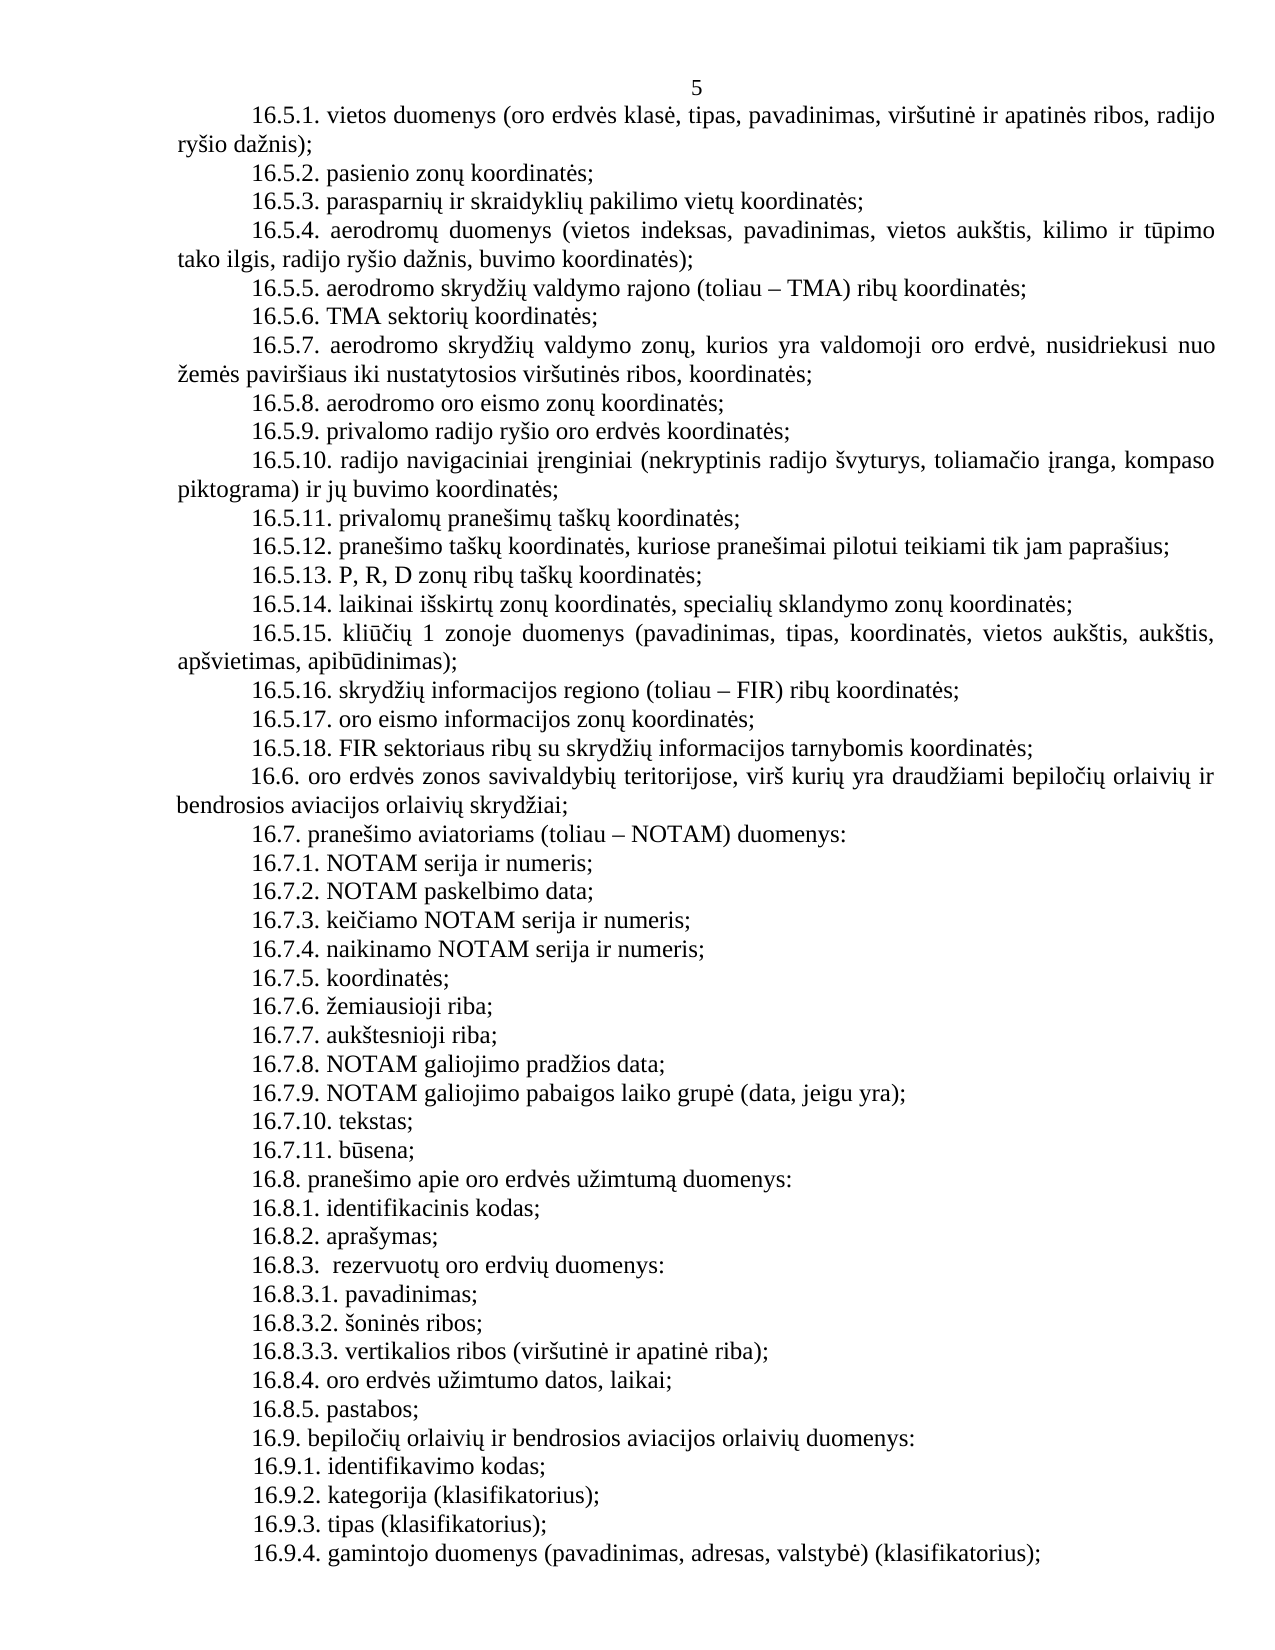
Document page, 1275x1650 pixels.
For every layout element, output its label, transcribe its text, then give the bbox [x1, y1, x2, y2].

text 16.7. pranešimo aviatoriams (toliau – NOTAM) duomenys: [176, 819, 1216, 848]
text 16.5.5. aerodromo skrydžių valdymo rajono (toliau – TMA) ribų koordinatės; [177, 273, 1216, 301]
text 16.9.1. identifikavimo kodas; [177, 1451, 1216, 1480]
text 16.7.3. keičiamo NOTAM serija ir numeris; [177, 905, 1216, 934]
text 16.5.7. aerodromo skrydžių valdymo zonų, kurios yra valdomoji oro erdvė, nusidriekusi nuo žemės paviršiaus iki nustatytosios viršutinės ribos, koordinatės; [177, 330, 1216, 388]
text 16.9. bepiločių orlaivių ir bendrosios aviacijos orlaivių duomenys: [176, 1423, 1216, 1451]
text 16.5.2. pasienio zonų koordinatės; [177, 158, 1216, 186]
text 16.7.8. NOTAM galiojimo pradžios data; [177, 1049, 1216, 1078]
text 16.5.10. radijo navigaciniai įrenginiai (nekryptinis radijo švyturys, toliamačio įranga, kompaso piktograma) ir jų buvimo koordinatės; [177, 445, 1216, 503]
text 16.8.5. pastabos; [251, 1394, 1216, 1423]
text 16.5.11. privalomų pranešimų taškų koordinatės; [177, 503, 1216, 531]
text 16.8. pranešimo apie oro erdvės užimtumą duomenys: [251, 1164, 1216, 1193]
text 16.5.4. aerodromų duomenys (vietos indeksas, pavadinimas, vietos aukštis, kilimo ir tūpimo tako ilgis, radijo ryšio dažnis, buvimo koordinatės); [177, 215, 1216, 273]
text 16.5.13. P, R, D zonų ribų taškų koordinatės; [177, 560, 1216, 589]
text 16.8.3.1. pavadinimas; [251, 1279, 1216, 1308]
text 16.5.6. TMA sektorių koordinatės; [177, 301, 1216, 330]
text 16.8.3. rezervuotų oro erdvių duomenys: [251, 1250, 1216, 1279]
text 16.5.18. FIR sektoriaus ribų su skrydžių informacijos tarnybomis koordinatės; [177, 733, 1216, 761]
text 16.5.17. oro eismo informacijos zonų koordinatės; [177, 704, 1216, 733]
text 16.6. oro erdvės zonos savivaldybių teritorijose, virš kurių yra draudžiami bepiločių orlaivių ir bendrosios aviacijos orlaivių skrydžiai; [176, 761, 1216, 819]
text 16.7.4. naikinamo NOTAM serija ir numeris; [177, 934, 1216, 963]
text 16.7.9. NOTAM galiojimo pabaigos laiko grupė (data, jeigu yra); [177, 1078, 1216, 1106]
text 16.5.16. skrydžių informacijos regiono (toliau – FIR) ribų koordinatės; [177, 675, 1216, 704]
text 16.8.3.2. šoninės ribos; [251, 1308, 1216, 1336]
text 16.5.9. privalomo radijo ryšio oro erdvės koordinatės; [177, 416, 1216, 445]
text 16.7.5. koordinatės; [177, 963, 1216, 991]
text 16.9.2. kategorija (klasifikatorius); [177, 1480, 1216, 1509]
text 16.5.3. parasparnių ir skraidyklių pakilimo vietų koordinatės; [177, 186, 1216, 215]
text 16.7.11. būsena; [177, 1135, 1216, 1164]
text 16.9.4. gamintojo duomenys (pavadinimas, adresas, valstybė) (klasifikatorius); [177, 1538, 1216, 1566]
text 16.7.7. aukštesnioji riba; [177, 1020, 1216, 1049]
text 16.8.3.3. vertikalios ribos (viršutinė ir apatinė riba); [251, 1336, 1216, 1365]
text 16.8.1. identifikacinis kodas; [251, 1193, 1216, 1221]
text 16.5.14. laikinai išskirtų zonų koordinatės, specialių sklandymo zonų koordinatės; [177, 589, 1216, 618]
text 16.5.8. aerodromo oro eismo zonų koordinatės; [177, 388, 1216, 416]
text 16.8.2. aprašymas; [251, 1221, 1216, 1250]
text 16.5.1. vietos duomenys (oro erdvės klasė, tipas, pavadinimas, viršutinė ir apatinės ribos, radijo ryšio dažnis); [177, 100, 1216, 158]
text 16.8.4. oro erdvės užimtumo datos, laikai; [251, 1365, 1216, 1394]
text 16.5.12. pranešimo taškų koordinatės, kuriose pranešimai pilotui teikiami tik jam paprašius; [177, 531, 1216, 560]
text 16.9.3. tipas (klasifikatorius); [177, 1509, 1216, 1538]
text 16.5.15. kliūčių 1 zonoje duomenys (pavadinimas, tipas, koordinatės, vietos aukštis, aukštis, apšvietimas, apibūdinimas); [177, 618, 1216, 675]
text 16.7.1. NOTAM serija ir numeris; [177, 848, 1216, 876]
text 16.7.10. tekstas; [177, 1106, 1216, 1135]
text 16.7.6. žemiausioji riba; [177, 991, 1216, 1020]
text 16.7.2. NOTAM paskelbimo data; [177, 876, 1216, 905]
